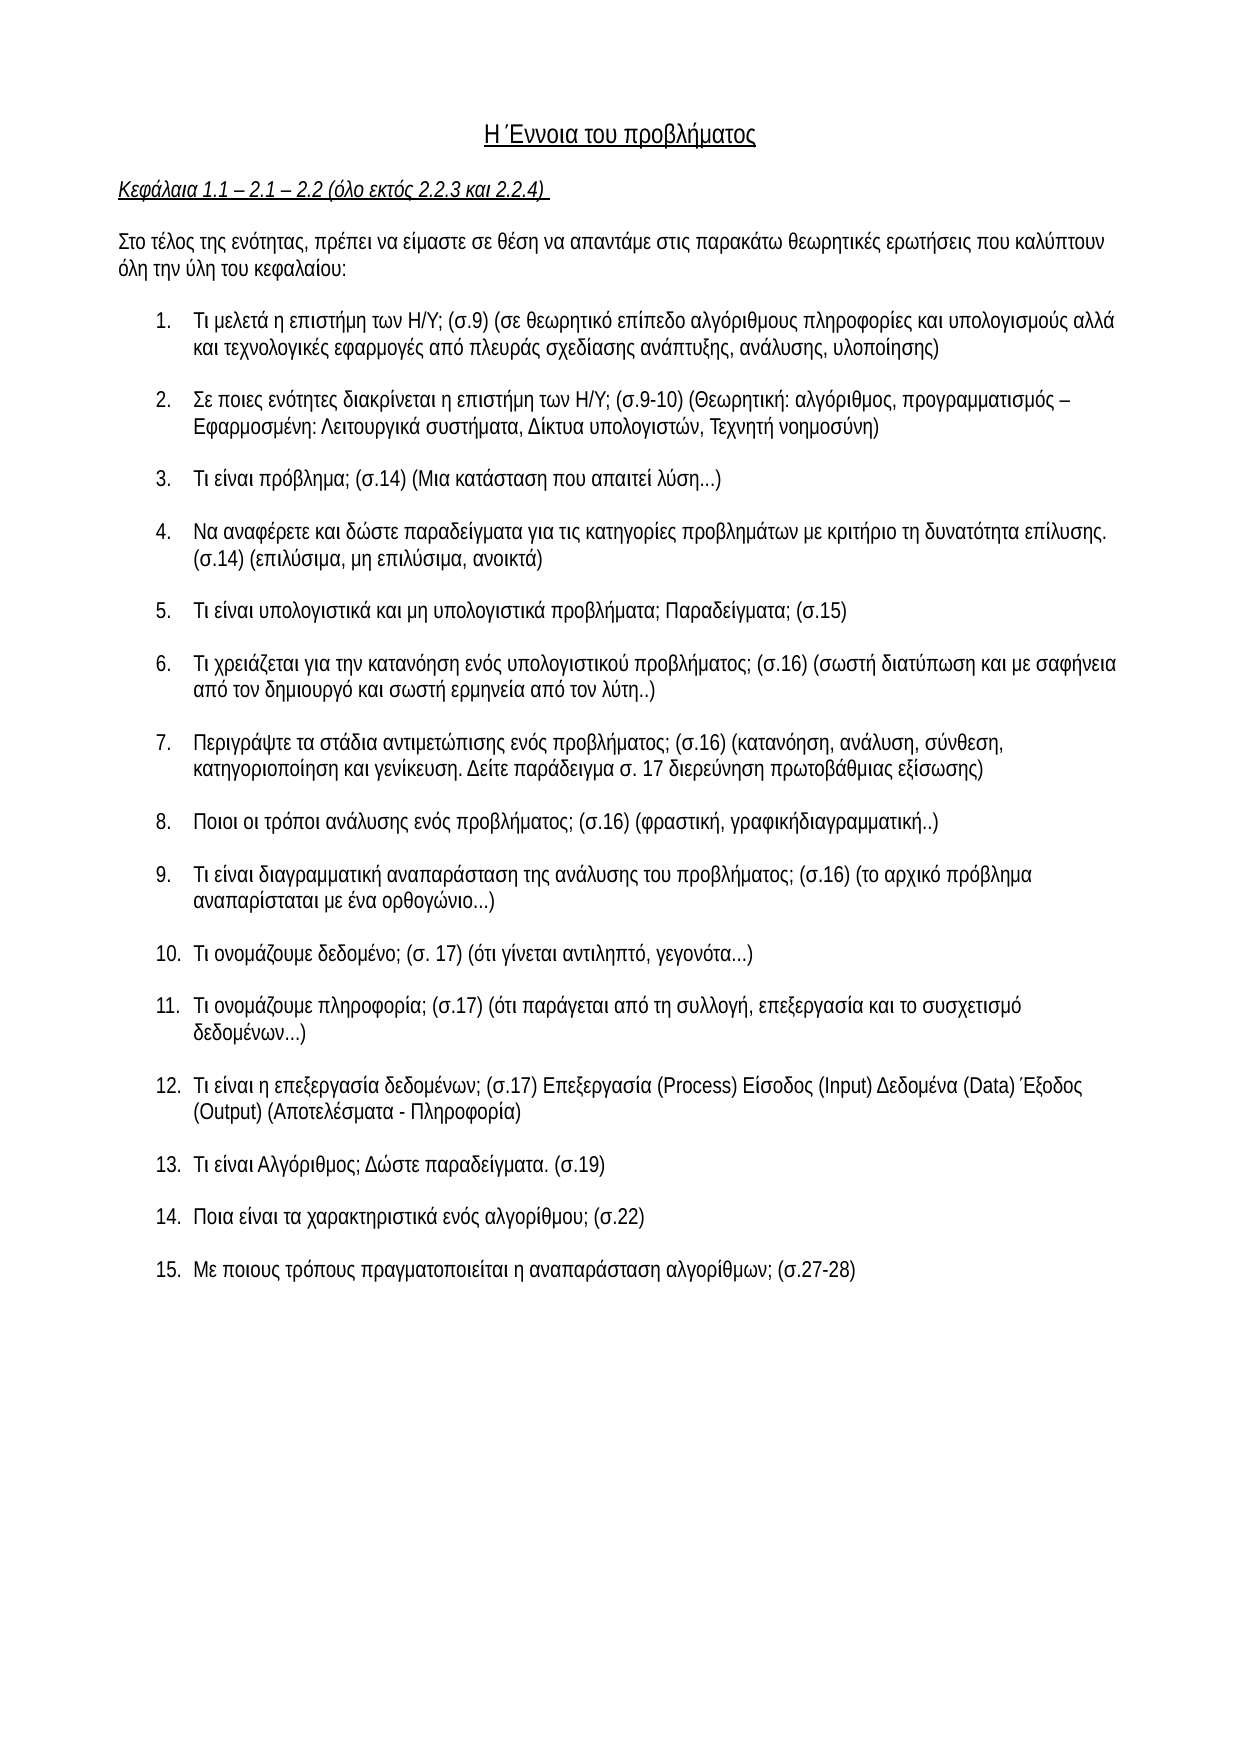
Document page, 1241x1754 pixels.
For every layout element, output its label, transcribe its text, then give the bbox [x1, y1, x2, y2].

list Τι ονομάζουμε πληροφορία; (σ.17) (ότι παράγεται από τη συλλογή, επεξεργασία και το συσχετισμό δεδομένων...) [156, 992, 1122, 1045]
text Στο τέλος της ενότητας, πρέπει να είμαστε σε θέση να απαντάμε στις παρακάτω θεωρητικές ερωτήσεις που καλύπτουν όλη την ύλη του κεφαλαίου: [118, 228, 1122, 281]
text Η Έννοια του προβλήματος [118, 118, 1122, 149]
list Με ποιους τρόπους πραγματοποιείται η αναπαράσταση αλγορίθμων; (σ.27-28) [156, 1256, 1122, 1282]
list Ποιοι οι τρόποι ανάλυσης ενός προβλήματος; (σ.16) (φραστική, γραφικήδιαγραμματική..) [156, 808, 1122, 834]
list Τι ονομάζουμε δεδομένο; (σ. 17) (ότι γίνεται αντιληπτό, γεγονότα...) [156, 940, 1122, 966]
list Τι χρειάζεται για την κατανόηση ενός υπολογιστικού προβλήματος; (σ.16) (σωστή διατύπωση και με σαφήνεια από τον δημιουργό και σωστή ερμηνεία από τον λύτη..) [156, 650, 1122, 703]
list Ποια είναι τα χαρακτηριστικά ενός αλγορίθμου; (σ.22) [156, 1203, 1122, 1230]
list Τι είναι πρόβλημα; (σ.14) (Μια κατάσταση που απαιτεί λύση...) [156, 465, 1122, 492]
list Να αναφέρετε και δώστε παραδείγματα για τις κατηγορίες προβλημάτων με κριτήριο τη δυνατότητα επίλυσης. (σ.14) (επιλύσιμα, μη επιλύσιμα, ανοικτά) [156, 518, 1122, 571]
list Τι είναι Αλγόριθμος; Δώστε παραδείγματα. (σ.19) [156, 1151, 1122, 1177]
list Περιγράψτε τα στάδια αντιμετώπισης ενός προβλήματος; (σ.16) (κατανόηση, ανάλυση, σύνθεση, κατηγοριοποίηση και γενίκευση. Δείτε παράδειγμα σ. 17 διερεύνηση πρωτοβάθμιας εξίσωσης) [156, 729, 1122, 782]
list Τι μελετά η επιστήμη των Η/Υ; (σ.9) (σε θεωρητικό επίπεδο αλγόριθμους πληροφορίες και υπολογισμούς αλλά και τεχνολογικές εφαρμογές από πλευράς σχεδίασης ανάπτυξης, ανάλυσης, υλοποίησης) [156, 307, 1122, 360]
list Τι είναι υπολογιστικά και μη υπολογιστικά προβλήματα; Παραδείγματα; (σ.15) [156, 597, 1122, 623]
text Κεφάλαια 1.1 – 2.1 – 2.2 (όλο εκτός 2.2.3 και 2.2.4) [118, 176, 1122, 202]
list Τι είναι διαγραμματική αναπαράσταση της ανάλυσης του προβλήματος; (σ.16) (το αρχικό πρόβλημα αναπαρίσταται με ένα ορθογώνιο...) [156, 861, 1122, 913]
list Σε ποιες ενότητες διακρίνεται η επιστήμη των Η/Υ; (σ.9-10) (Θεωρητική: αλγόριθμος, προγραμματισμός – Εφαρμοσμένη: Λειτουργικά συστήματα, Δίκτυα υπολογιστών, Τεχνητή νοημοσύνη) [156, 386, 1122, 439]
list Τι είναι η επεξεργασία δεδομένων; (σ.17) Επεξεργασία (Process) Είσοδος (Input) Δεδομένα (Data) Έξοδος (Output) (Αποτελέσματα - Πληροφορία) [156, 1072, 1122, 1124]
